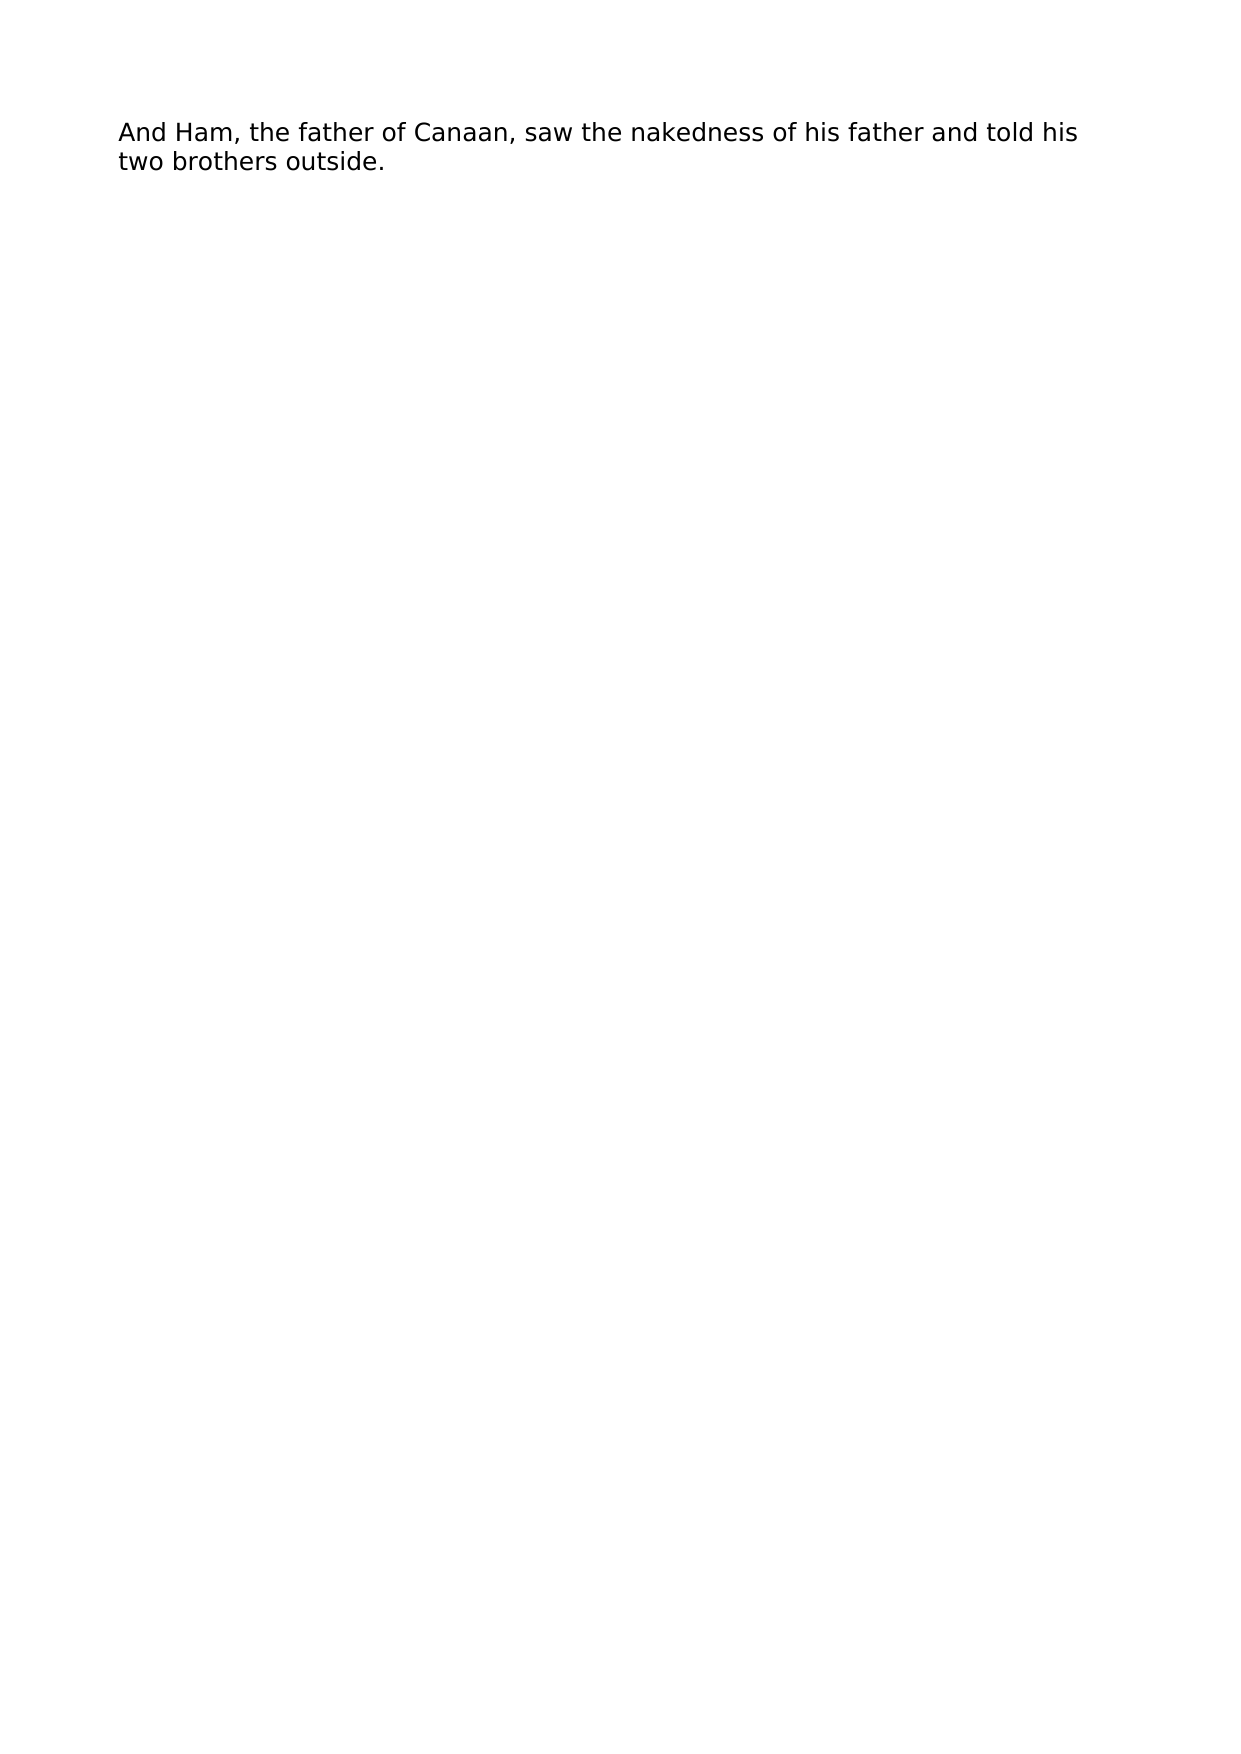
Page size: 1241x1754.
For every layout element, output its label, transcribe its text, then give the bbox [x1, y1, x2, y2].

text And Ham, the father of Canaan, saw the nakedness of his father and told his two brothers outside. [118, 118, 1122, 176]
